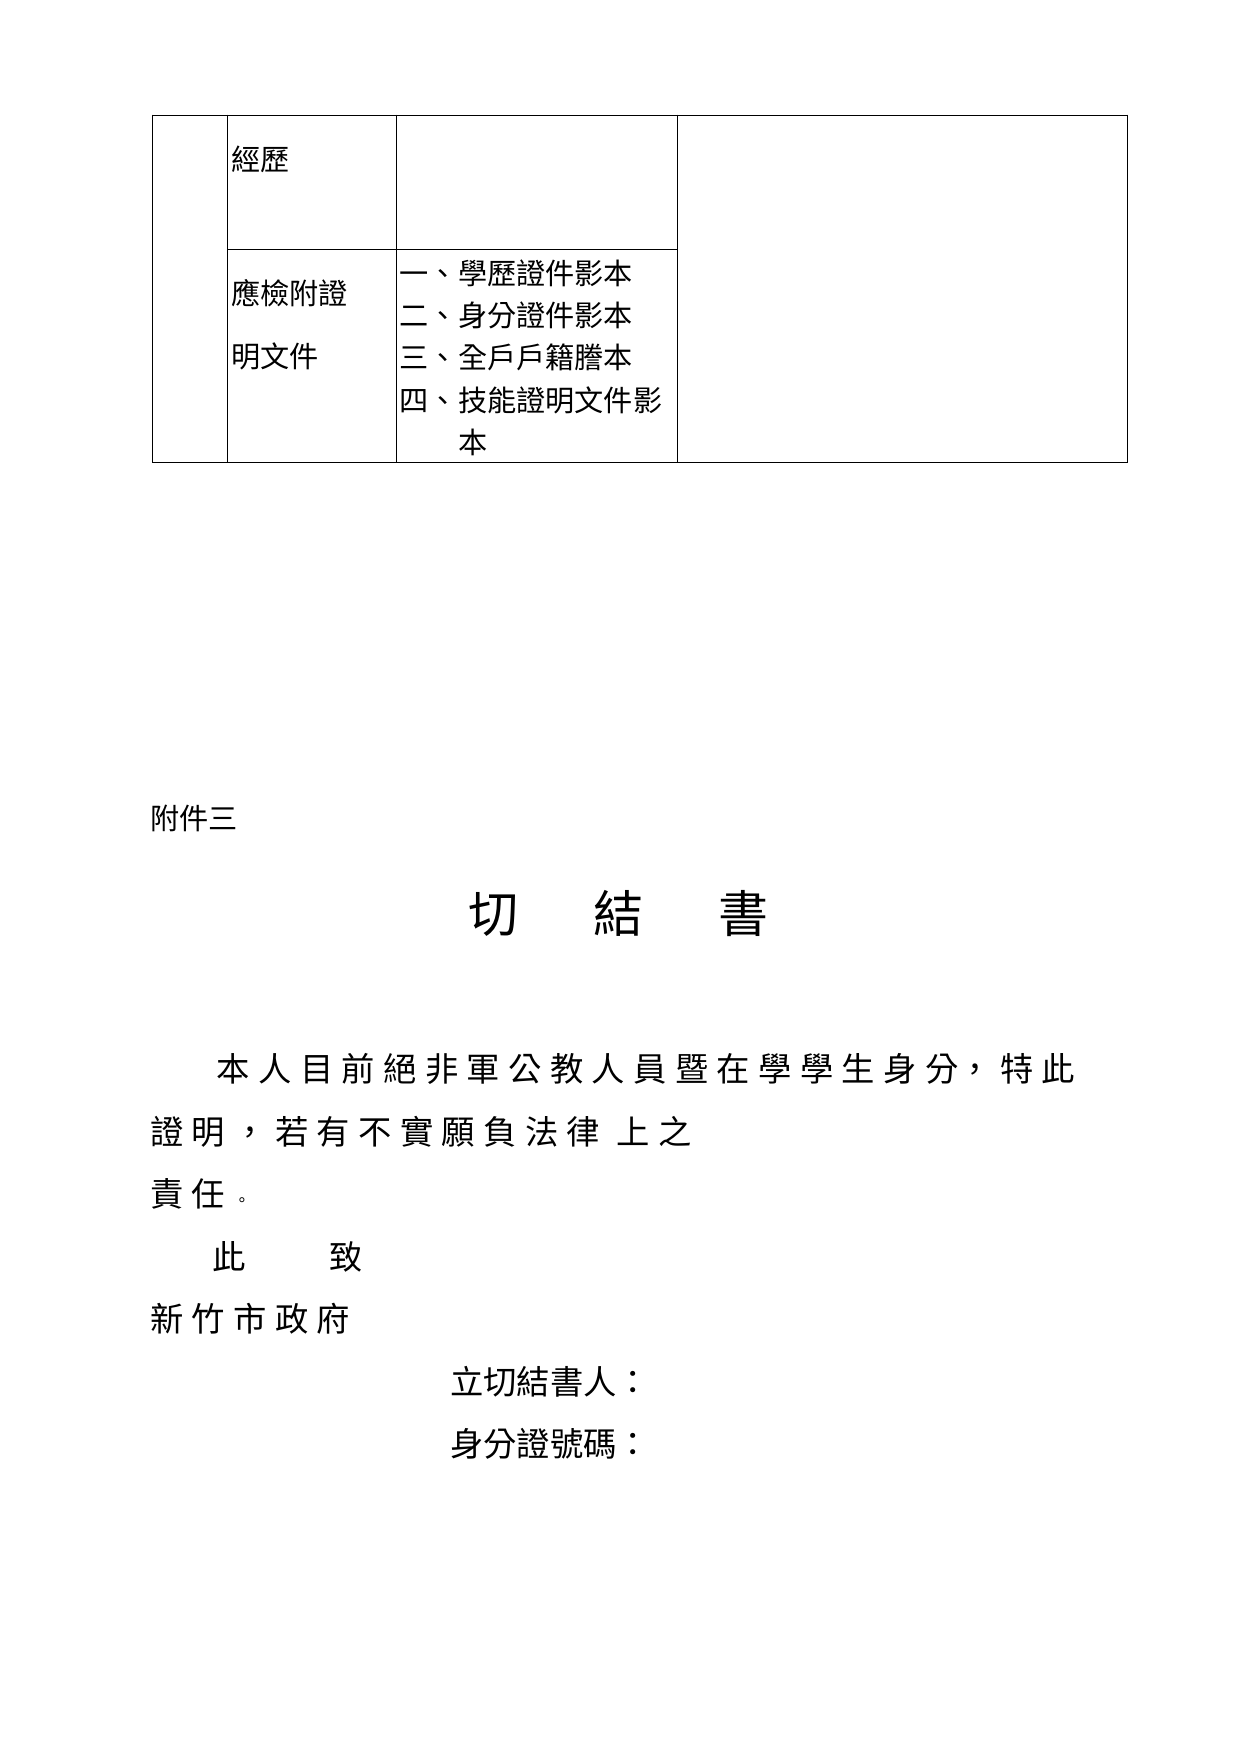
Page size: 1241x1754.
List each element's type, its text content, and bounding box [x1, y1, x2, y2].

table_cell 一、學歷證件影本 二、身分證件影本 三、全戶戶籍謄本 四、技能證明文件影本 [397, 250, 677, 462]
table_cell 經歷 [228, 116, 396, 249]
text 新 竹 市 政 府 [150, 1275, 1087, 1338]
text 此 致 [150, 1213, 1087, 1275]
text 責 任 。 [150, 1150, 1087, 1213]
text 切 結 書 [150, 838, 1087, 963]
text 立切結書人： [150, 1338, 1087, 1400]
table_cell 應檢附證 明文件 [228, 250, 396, 462]
table_cell [397, 116, 677, 249]
table_cell [678, 116, 1127, 462]
text 身分證號碼： [150, 1400, 1087, 1463]
table_cell [153, 116, 227, 462]
text 本 人 目 前 絕 非 軍 公 教 人 員 暨 在 學 學 生 身 分， 特 此 證 明 ， 若 有 不 實 願 負 法 律 上 之 [150, 1025, 1087, 1150]
text 附件三 [150, 775, 1087, 838]
